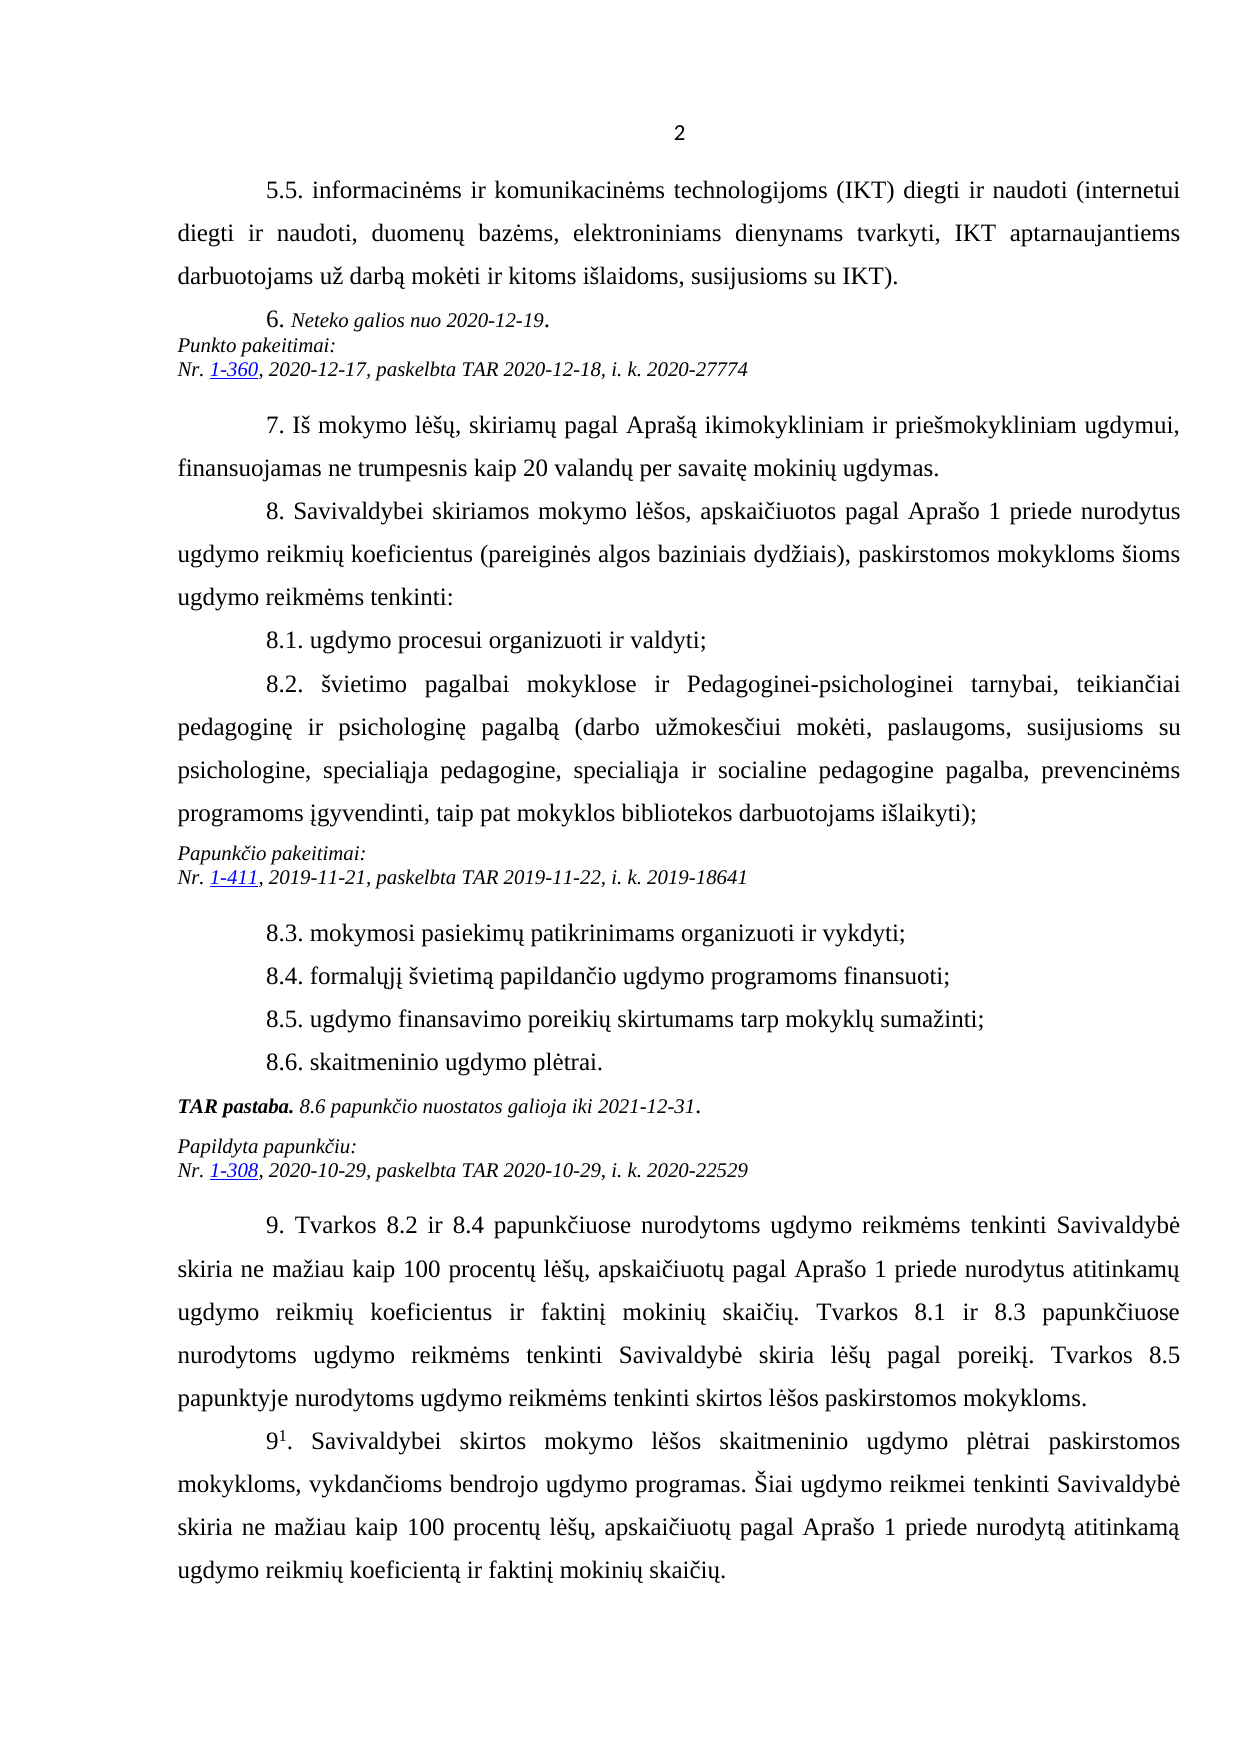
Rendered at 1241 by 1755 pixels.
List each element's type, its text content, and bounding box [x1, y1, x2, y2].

text TAR pastaba. 8.6 papunkčio nuostatos galioja iki 2021-12-31. [177, 1091, 1181, 1119]
text Punkto pakeitimai: [177, 333, 1181, 357]
text Nr. 1-308, 2020-10-29, paskelbta TAR 2020-10-29, i. k. 2020-22529 [177, 1158, 1181, 1182]
text 7. Iš mokymo lėšų, skiriamų pagal Aprašą ikimokykliniam ir priešmokykliniam ugdymui, finansuojamas ne trumpesnis kaip 20 valandų per savaitę mokinių ugdymas. [177, 410, 1181, 482]
text 8.2. švietimo pagalbai mokyklose ir Pedagoginei-psichologinei tarnybai, teikiančiai pedagoginę ir psichologinę pagalbą (darbo užmokesčiui mokėti, paslaugoms, susijusioms su psichologine, specialiąja pedagogine, specialiąja ir socialine pedagogine pagalba, prevencinėms programoms įgyvendinti, taip pat mokyklos bibliotekos darbuotojams išlaikyti); [177, 669, 1181, 827]
text Nr. 1-360, 2020-12-17, paskelbta TAR 2020-12-18, i. k. 2020-27774 [177, 357, 1181, 381]
text 8.1. ugdymo procesui organizuoti ir valdyti; [177, 626, 1181, 654]
text Nr. 1-411, 2019-11-21, paskelbta TAR 2019-11-22, i. k. 2019-18641 [177, 865, 1181, 889]
text Papunkčio pakeitimai: [177, 841, 1181, 865]
text 9. Tvarkos 8.2 ir 8.4 papunkčiuose nurodytoms ugdymo reikmėms tenkinti Savivaldybė skiria ne mažiau kaip 100 procentų lėšų, apskaičiuotų pagal Aprašo 1 priede nurodytus atitinkamų ugdymo reikmių koeficientus ir faktinį mokinių skaičių. Tvarkos 8.1 ir 8.3 papunkčiuose nurodytoms ugdymo reikmėms tenkinti Savivaldybė skiria lėšų pagal poreikį. Tvarkos 8.5 papunktyje nurodytoms ugdymo reikmėms tenkinti skirtos lėšos paskirstomos mokykloms. [177, 1211, 1181, 1412]
text 5.5. informacinėms ir komunikacinėms technologijoms (IKT) diegti ir naudoti (internetui diegti ir naudoti, duomenų bazėms, elektroniniams dienynams tvarkyti, IKT aptarnaujantiems darbuotojams už darbą mokėti ir kitoms išlaidoms, susijusioms su IKT). [177, 175, 1181, 290]
text 8.4. formalųjį švietimą papildančio ugdymo programoms finansuoti; [177, 961, 1181, 990]
text 8.5. ugdymo finansavimo poreikių skirtumams tarp mokyklų sumažinti; [177, 1004, 1181, 1033]
text 8.6. skaitmeninio ugdymo plėtrai. [177, 1047, 1181, 1076]
text 91. Savivaldybei skirtos mokymo lėšos skaitmeninio ugdymo plėtrai paskirstomos mokykloms, vykdančioms bendrojo ugdymo programas. Šiai ugdymo reikmei tenkinti Savivaldybė skiria ne mažiau kaip 100 procentų lėšų, apskaičiuotų pagal Aprašo 1 priede nurodytą atitinkamą ugdymo reikmių koeficientą ir faktinį mokinių skaičių. [177, 1426, 1181, 1584]
text 6. Neteko galios nuo 2020-12-19. [177, 304, 1181, 333]
text 8.3. mokymosi pasiekimų patikrinimams organizuoti ir vykdyti; [177, 918, 1181, 947]
text 8. Savivaldybei skiriamos mokymo lėšos, apskaičiuotos pagal Aprašo 1 priede nurodytus ugdymo reikmių koeficientus (pareiginės algos baziniais dydžiais), paskirstomos mokykloms šioms ugdymo reikmėms tenkinti: [177, 496, 1181, 611]
text Papildyta papunkčiu: [177, 1134, 1181, 1158]
